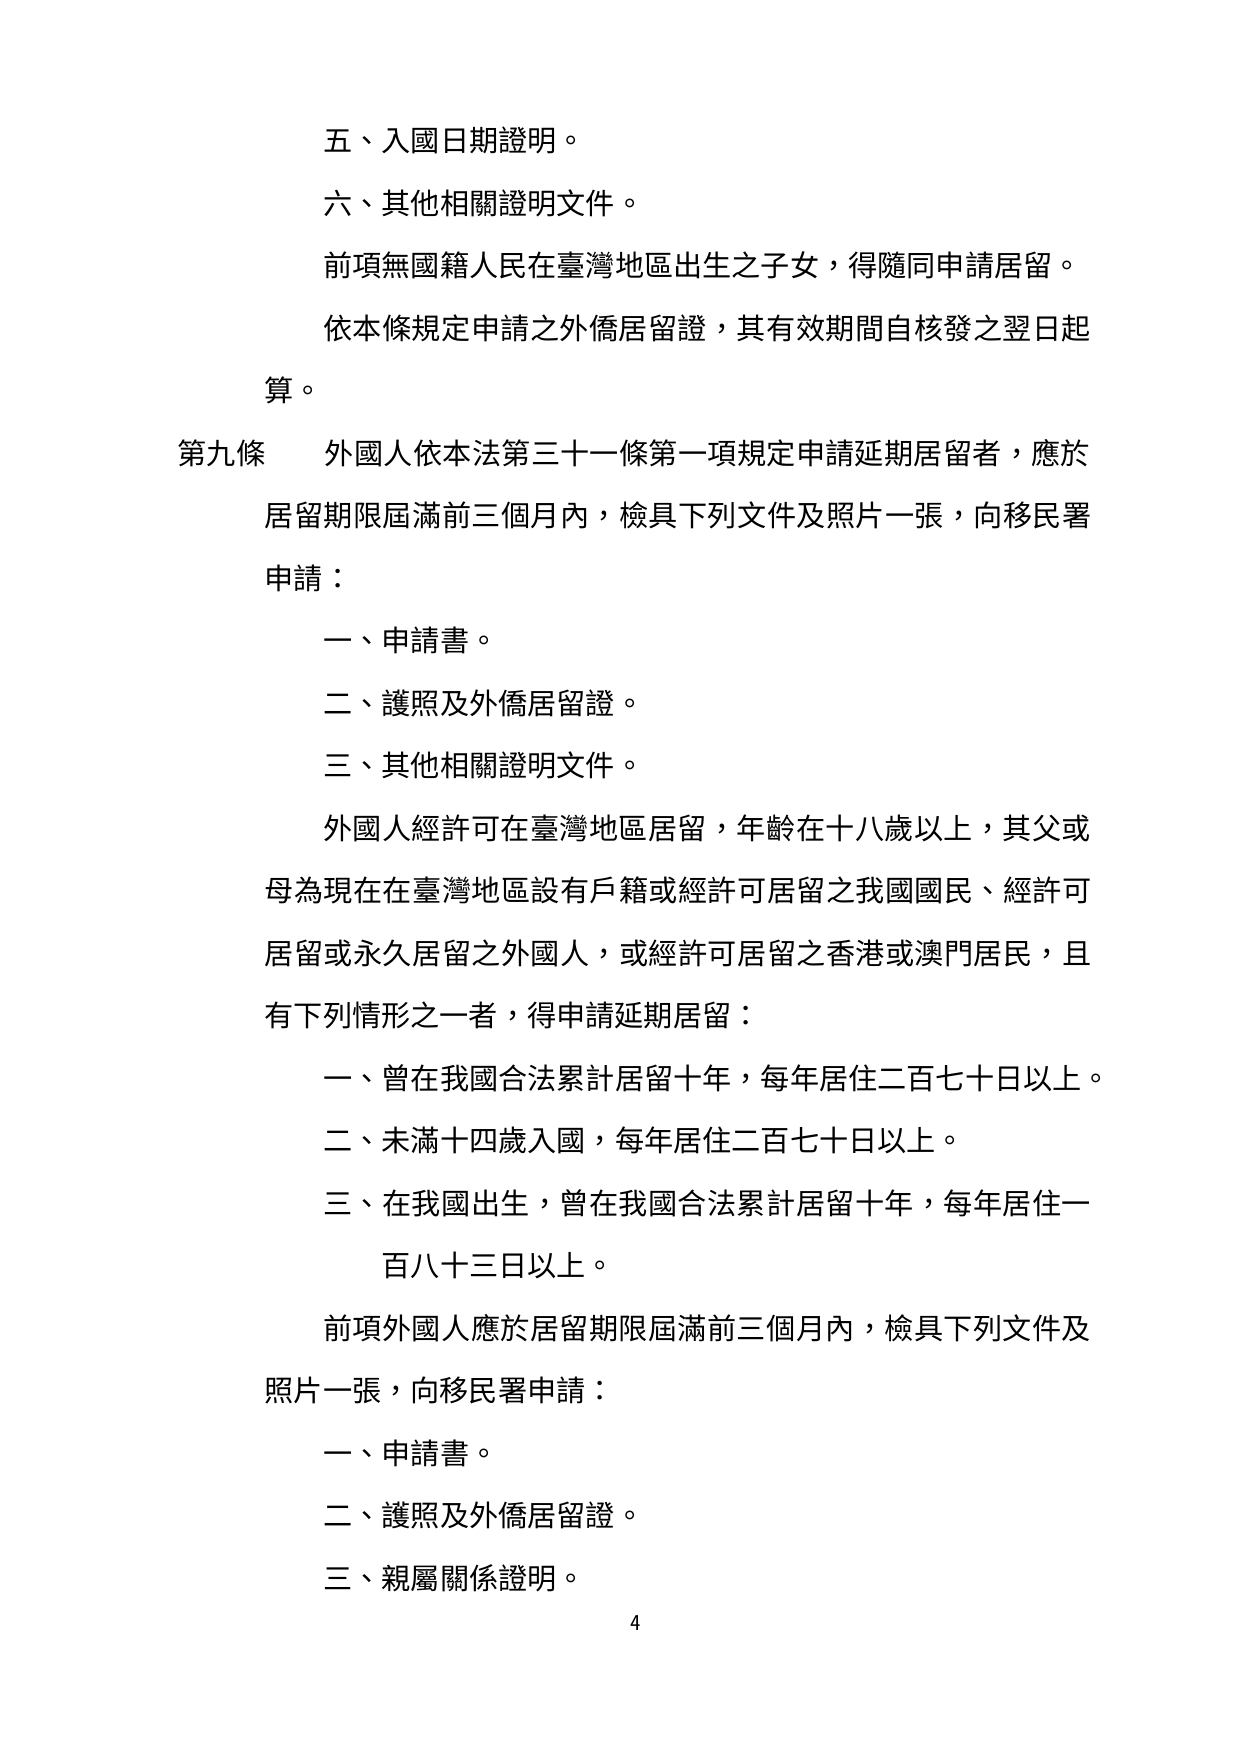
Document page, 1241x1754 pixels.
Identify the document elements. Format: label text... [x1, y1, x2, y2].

text 第九條 外國人依本法第三十一條第一項規定申請延期居留者，應於居留期限屆滿前三個月內，檢具下列文件及照片一張，向移民署申請： [177, 410, 1092, 597]
text 前項外國人應於居留期限屆滿前三個月內，檢具下列文件及照片一張，向移民署申請： [264, 1285, 1092, 1410]
text 二、護照及外僑居留證。 [323, 660, 1092, 722]
text 外國人經許可在臺灣地區居留，年齡在十八歲以上，其父或母為現在在臺灣地區設有戶籍或經許可居留之我國國民、經許可居留或永久居留之外國人，或經許可居留之香港或澳門居民，且有下列情形之一者，得申請延期居留： [264, 785, 1092, 1035]
text 三、親屬關係證明。 [323, 1535, 1092, 1597]
text 一、申請書。 [323, 1410, 1092, 1472]
text 三、其他相關證明文件。 [323, 722, 1092, 785]
text 二、護照及外僑居留證。 [323, 1472, 1092, 1535]
text 一、申請書。 [323, 597, 1092, 660]
text 二、未滿十四歲入國，每年居住二百七十日以上。 [323, 1097, 1092, 1160]
text 三、在我國出生，曾在我國合法累計居留十年，每年居住一百八十三日以上。 [323, 1160, 1092, 1285]
text 前項無國籍人民在臺灣地區出生之子女，得隨同申請居留。 [264, 222, 1092, 285]
text 依本條規定申請之外僑居留證，其有效期間自核發之翌日起算。 [264, 285, 1092, 410]
text 一、曾在我國合法累計居留十年，每年居住二百七十日以上。 [323, 1035, 1092, 1097]
text 六、其他相關證明文件。 [323, 160, 1092, 222]
text 五、入國日期證明。 [323, 97, 1092, 160]
